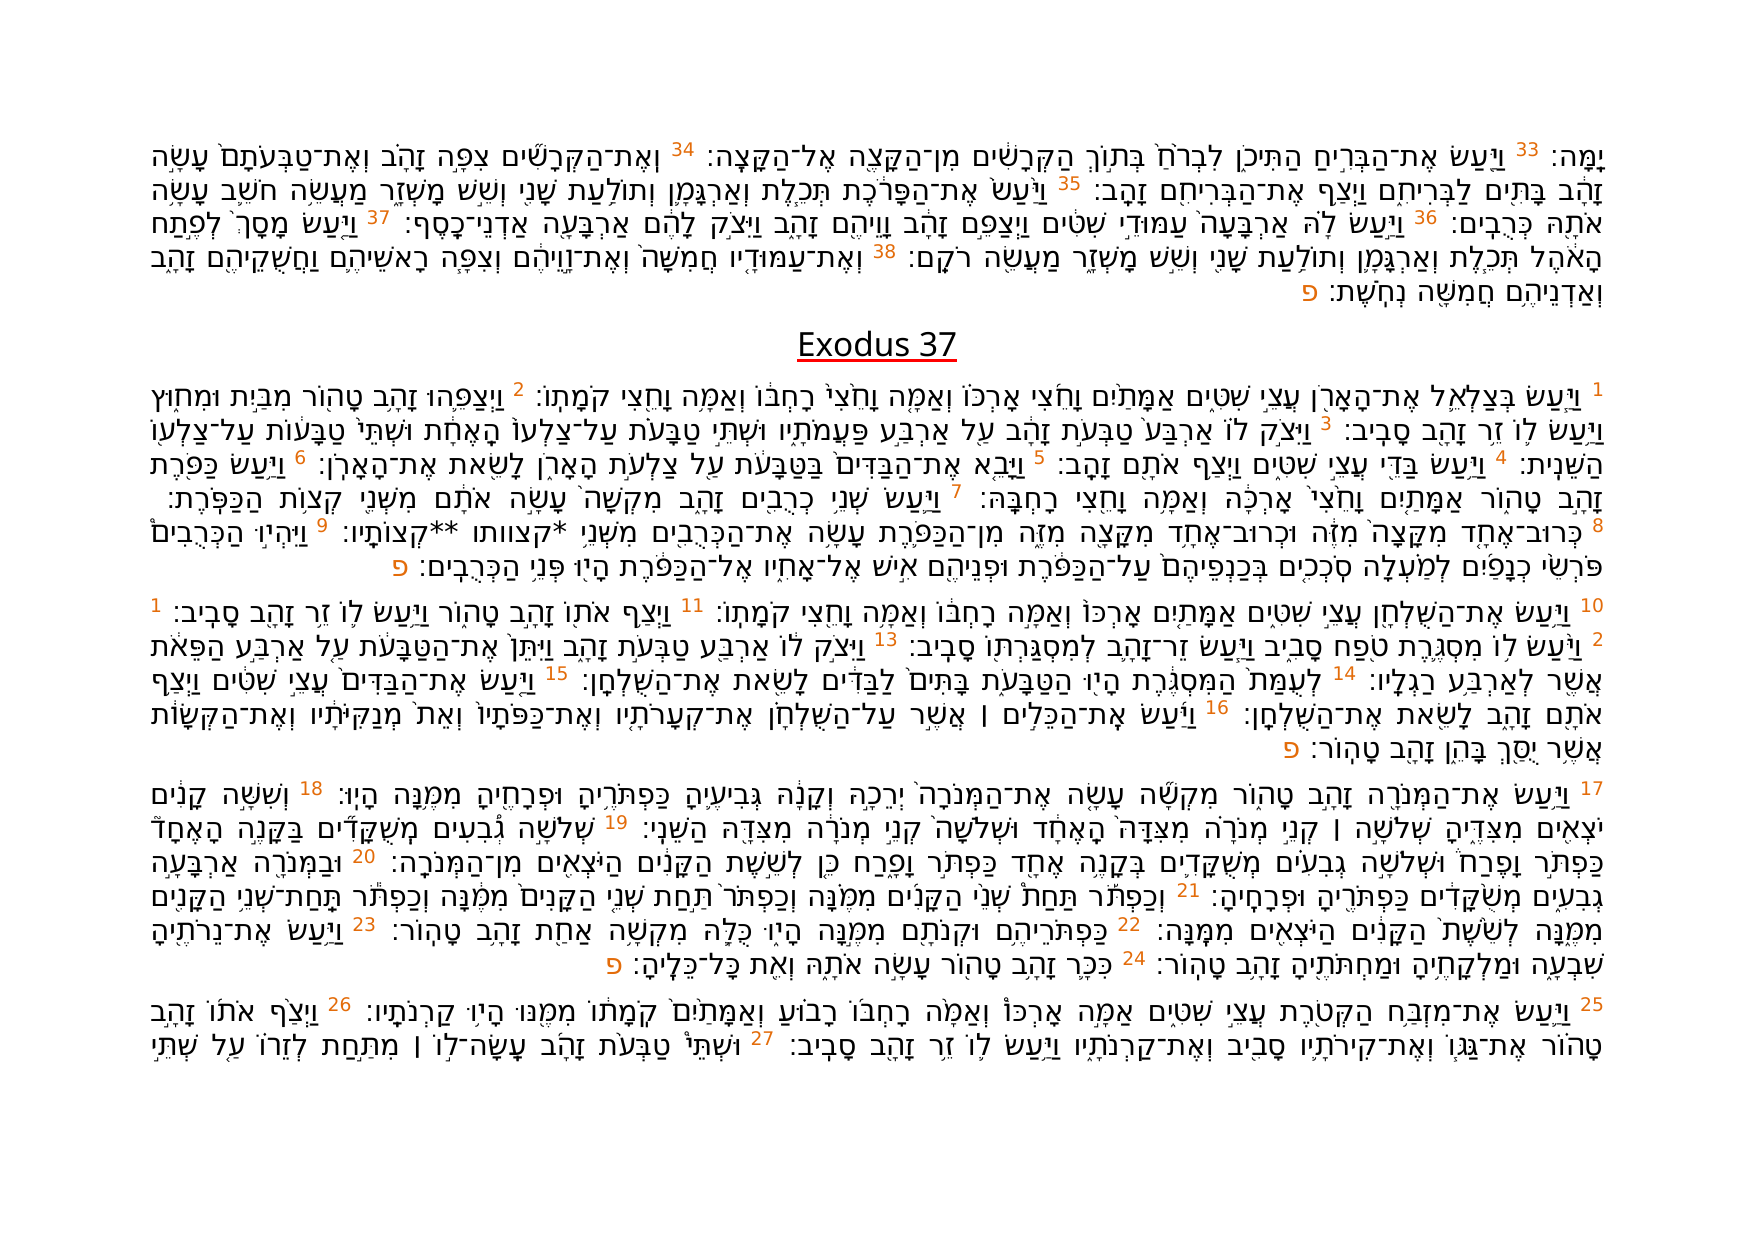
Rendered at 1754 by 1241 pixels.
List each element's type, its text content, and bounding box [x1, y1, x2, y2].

text 25 וַיַּ֛עַשׂ אֶת־מִזְבַּ֥ח הַקְּטֹ֖רֶת עֲצֵ֣י שִׁטִּ֑ים אַמָּ֣ה אָרְכּוֹ֩ וְאַמָּ֨ה רָחְבּ֜וֹ רָב֗וּעַ וְאַמָּתַ֙יִם֙ קֹֽמָת֔וֹ מִמֶּ֖נּוּ הָי֥וּ קַרְנֹתָֽיו׃ ‬‬‬26 וַיְצַ֨ף אֹת֜וֹ זָהָ֣ב טָה֗וֹר אֶת־גַּגּ֧וֹ וְאֶת־קִירֹתָ֛יו סָבִ֖יב וְאֶת־קַרְנֹתָ֑יו וַיַּ֥עַשׂ ל֛וֹ זֵ֥ר זָהָ֖ב סָבִֽיב׃ ‬‬‬27 וּשְׁתֵּי֩ טַבְּעֹ֨ת זָהָ֜ב עָֽשָׂה־ל֣וֹ ׀ מִתַּ֣חַת לְזֵר֗וֹ עַ֚ל שְׁתֵּ֣י צַלְעֹתָ֔יו עַ֖ל שְׁנֵ֣י צִדָּ֑יו לְבָתִּ֣ים לְבַדִּ֔ים לָשֵׂ֥את אֹת֖וֹ בָּהֶֽם׃ ‬‬‬28 וַיַּ֥עַשׂ אֶת־הַבַּדִּ֖ים עֲצֵ֣י שִׁטִּ֑ים וַיְצַ֥ף אֹתָ֖ם זָהָֽב׃ ‬‬‬29 וַיַּ֜עַשׂ אֶת־שֶׁ֤מֶן הַמִּשְׁחָה֙ קֹ֔דֶשׁ וְאֶת־קְטֹ֥רֶת הַסַּמִּ֖ים טָה֑וֹר מַעֲשֵׂ֖ה רֹקֵֽחַ׃ פ ‬‬‬‬‬‬‬‬ [150, 994, 1604, 1062]
text Exodus 37 [150, 321, 1604, 367]
text 1 וְעָשָׂה֩ בְצַלְאֵ֨ל וְאָהֳלִיאָ֜ב וְכֹ֣ל ׀ אִ֣ישׁ חֲכַם־לֵ֗ב אֲשֶׁר֩ נָתַ֨ן יְהוָ֜ה חָכְמָ֤ה וּתְבוּנָה֙ בָּהֵ֔מָּה לָדַ֣עַת לַעֲשֹׂ֔ת אֶֽת־כָּל־מְלֶ֖אכֶת עֲבֹדַ֣ת הַקֹּ֑דֶשׁ לְכֹ֥ל אֲשֶׁר־צִוָּ֖ה יְהוָֽה׃ 2 וַיִּקְרָ֣א מֹשֶׁ֗ה אֶל־בְּצַלְאֵל֘ וְאֶל־אָֽהֳלִיאָב֒ וְאֶל֙ כָּל־אִ֣ישׁ חֲכַם־לֵ֔ב אֲשֶׁ֨ר נָתַ֧ן יְהוָ֛ה חָכְמָ֖ה בְּלִבּ֑וֹ כֹּ֚ל אֲשֶׁ֣ר נְשָׂא֣וֹ לִבּ֔וֹ לְקָרְבָ֥ה אֶל־הַמְּלָאכָ֖ה לַעֲשֹׂ֥ת אֹתָֽהּ׃ ‬‬‬3 וַיִּקְח֞וּ מִלִּפְנֵ֣י מֹשֶׁ֗ה אֵ֤ת כָּל־הַתְּרוּמָה֙ אֲשֶׁ֨ר הֵבִ֜יאוּ בְּנֵ֣י יִשְׂרָאֵ֗ל לִמְלֶ֛אכֶת עֲבֹדַ֥ת הַקֹּ֖דֶשׁ לַעֲשֹׂ֣ת אֹתָ֑הּ וְ֠הֵם הֵבִ֨יאוּ אֵלָ֥יו ע֛וֹד נְדָבָ֖ה בַּבֹּ֥קֶר בַּבֹּֽקֶר׃ ‬‬‬4 וַיָּבֹ֙אוּ֙ כָּל־הַ֣חֲכָמִ֔ים הָעֹשִׂ֕ים אֵ֖ת כָּל־מְלֶ֣אכֶת הַקֹּ֑דֶשׁ אִֽישׁ־אִ֥ישׁ מִמְּלַאכְתּ֖וֹ אֲשֶׁר־הֵ֥מָּה עֹשִֽׂים׃ ‬‬‬5 וַיֹּאמְרוּ֙ אֶל־מֹשֶׁ֣ה לֵּאמֹ֔ר מַרְבִּ֥ים הָעָ֖ם לְהָבִ֑יא מִדֵּ֤י הָֽעֲבֹדָה֙ לַמְּלָאכָ֔ה אֲשֶׁר־צִוָּ֥ה יְהוָ֖ה לַעֲשֹׂ֥ת אֹתָֽהּ׃ ‬‬‬6 וַיְצַ֣ו מֹשֶׁ֗ה וַיַּעֲבִ֨ירוּ ק֥וֹל בַּֽמַּחֲנֶה֮ לֵאמֹר֒ אִ֣ישׁ וְאִשָּׁ֗ה אַל־יַעֲשׂוּ־ע֛וֹד מְלָאכָ֖ה לִתְרוּמַ֣ת הַקֹּ֑דֶשׁ וַיִּכָּלֵ֥א הָעָ֖ם מֵהָבִֽיא׃ ‬‬‬7 וְהַמְּלָאכָ֗ה הָיְתָ֥ה דַיָּ֛ם לְכָל־הַמְּלָאכָ֖ה לַעֲשׂ֣וֹת אֹתָ֑הּ וְהוֹתֵֽר׃ ס ‬‬‬8 וַיַּעֲשׂ֨וּ כָל־חֲכַם־לֵ֜ב בְּעֹשֵׂ֧י הַמְּלָאכָ֛ה אֶת־הַמִּשְׁכָּ֖ן עֶ֣שֶׂר יְרִיעֹ֑ת שֵׁ֣שׁ מָשְׁזָ֗ר וּתְכֵ֤לֶת וְאַרְגָּמָן֙ וְתוֹלַ֣עַת שָׁנִ֔י כְּרֻבִ֛ים מַעֲשֵׂ֥ה חֹשֵׁ֖ב עָשָׂ֥ה אֹתָֽם׃ ‬‬‬9 אֹ֜רֶךְ הַיְרִיעָ֣ה הָֽאַחַ֗ת שְׁמֹנֶ֤ה וְעֶשְׂרִים֙ בָּֽאַמָּ֔ה וְרֹ֙חַב֙ אַרְבַּ֣ע בָּֽאַמָּ֔ה הַיְרִיעָ֖ה הָאֶחָ֑ת מִדָּ֥ה אַחַ֖ת לְכָל־הַיְרִיעֹֽת׃ ‬‬‬10 וַיְחַבֵּר֙ אֶת־חֲמֵ֣שׁ הַיְרִיעֹ֔ת אַחַ֖ת אֶל־אֶחָ֑ת וְחָמֵ֤שׁ יְרִיעֹת֙ חִבַּ֔ר אַחַ֖ת אֶל־אֶחָֽת׃ ‬‬‬11 וַיַּ֜עַשׂ לֻֽלְאֹ֣ת תְּכֵ֗לֶת עַ֣ל שְׂפַ֤ת הַיְרִיעָה֙ הָֽאֶחָ֔ת מִקָּצָ֖ה בַּמַּחְבָּ֑רֶת כֵּ֤ן עָשָׂה֙ בִּשְׂפַ֣ת הַיְרִיעָ֔ה הַקִּ֣יצוֹנָ֔ה בַּמַּחְבֶּ֖רֶת הַשֵּׁנִֽית׃ ‬‬‬12 חֲמִשִּׁ֣ים לֻלָאֹ֗ת עָשָׂה֮ בַּיְרִיעָ֣ה הָאֶחָת֒ וַחֲמִשִּׁ֣ים לֻלָאֹ֗ת עָשָׂה֙ בִּקְצֵ֣ה הַיְרִיעָ֔ה אֲשֶׁ֖ר בַּמַּחְבֶּ֣רֶת הַשֵּׁנִ֑ית מַקְבִּילֹת֙ הַלֻּ֣לָאֹ֔ת אַחַ֖ת אֶל־אֶחָֽת׃ ‬‬‬13 וַיַּ֕עַשׂ חֲמִשִּׁ֖ים קַרְסֵ֣י זָהָ֑ב וַיְחַבֵּ֨ר אֶת־הַיְרִעֹ֜ת אַחַ֤ת אֶל־אַחַת֙ בַּקְּרָסִ֔ים וַֽיְהִ֥י הַמִּשְׁכָּ֖ן אֶחָֽד׃ ס ‬‬‬14 וַיַּ֙עַשׂ֙ יְרִיעֹ֣ת עִזִּ֔ים לְאֹ֖הֶל עַל־הַמִּשְׁכָּ֑ן עַשְׁתֵּֽי־עֶשְׂרֵ֥ה יְרִיעֹ֖ת עָשָׂ֥ה אֹתָֽם׃ ‬‬‬15 אֹ֜רֶךְ הַיְרִיעָ֣ה הָאַחַ֗ת שְׁלֹשִׁים֙ בָּֽאַמָּ֔ה וְאַרְבַּ֣ע אַמּ֔וֹת רֹ֖חַב הַיְרִיעָ֣ה הָאֶחָ֑ת מִדָּ֣ה אַחַ֔ת לְעַשְׁתֵּ֥י עֶשְׂרֵ֖ה יְרִיעֹֽת׃ ‬‬‬16 וַיְחַבֵּ֛ר אֶת־חֲמֵ֥שׁ הַיְרִיעֹ֖ת לְבָ֑ד וְאֶת־שֵׁ֥שׁ הַיְרִיעֹ֖ת לְבָֽד׃ ‬‬‬17 וַיַּ֜עַשׂ לֻֽלָאֹ֣ת חֲמִשִּׁ֗ים עַ֚ל שְׂפַ֣ת הַיְרִיעָ֔ה הַקִּיצֹנָ֖ה בַּמַּחְבָּ֑רֶת וַחֲמִשִּׁ֣ים לֻלָאֹ֗ת עָשָׂה֙ עַל־שְׂפַ֣ת הַיְרִיעָ֔ה הַחֹבֶ֖רֶת הַשֵּׁנִֽית׃ ‬‬‬18 וַיַּ֛עַשׂ קַרְסֵ֥י נְחֹ֖שֶׁת חֲמִשִּׁ֑ים לְחַבֵּ֥ר אֶת־הָאֹ֖הֶל לִֽהְיֹ֥ת אֶחָֽד׃ ‬‬‬19 וַיַּ֤עַשׂ מִכְסֶה֙ לָאֹ֔הֶל עֹרֹ֥ת אֵלִ֖ים מְאָדָּמִ֑ים וּמִכְסֵ֛ה עֹרֹ֥ת תְּחָשִׁ֖ים מִלְמָֽעְלָה׃ ס ‬‬‬20 וַיַּ֥עַשׂ אֶת־הַקְּרָשִׁ֖ים לַמִּשְׁכָּ֑ן עֲצֵ֥י שִׁטִּ֖ים עֹמְדִֽים׃ ‬‬‬21 עֶ֥שֶׂר אַמֹּ֖ת אֹ֣רֶךְ הַקָּ֑רֶשׁ וְאַמָּה֙ וַחֲצִ֣י הָֽאַמָּ֔ה רֹ֖חַב הַקֶּ֥רֶשׁ הָאֶחָֽד׃ ‬‬‬22 שְׁתֵּ֣י יָדֹ֗ת לַקֶּ֙רֶשׁ֙ הָֽאֶחָ֔ד מְשֻׁלָּבֹ֔ת אַחַ֖ת אֶל־אֶחָ֑ת כֵּ֣ן עָשָׂ֔ה לְכֹ֖ל קַרְשֵׁ֥י הַמִּשְׁכָּֽן׃ ‬‬‬23 וַיַּ֥עַשׂ אֶת־הַקְּרָשִׁ֖ים לַמִּשְׁכָּ֑ן עֶשְׂרִ֣ים קְרָשִׁ֔ים לִפְאַ֖ת נֶ֥גֶב תֵּימָֽנָה׃ ‬‬‬24 וְאַרְבָּעִים֙ אַדְנֵי־כֶ֔סֶף עָשָׂ֕ה תַּ֖חַת עֶשְׂרִ֣ים הַקְּרָשִׁ֑ים שְׁנֵ֨י אֲדָנִ֜ים תַּֽחַת־הַקֶּ֤רֶשׁ הָאֶחָד֙ לִשְׁתֵּ֣י יְדֹתָ֔יו וּשְׁנֵ֧י אֲדָנִ֛ים תַּֽחַת־הַקֶּ֥רֶשׁ הָאֶחָ֖ד לִשְׁתֵּ֥י יְדֹתָֽיו׃ ‬‬‬25 וּלְצֶ֧לַע הַמִּשְׁכָּ֛ן הַשֵּׁנִ֖ית לִפְאַ֣ת צָפ֑וֹן עָשָׂ֖ה עֶשְׂרִ֥ים קְרָשִֽׁים׃ ‬‬‬26 וְאַרְבָּעִ֥ים אַדְנֵיהֶ֖ם כָּ֑סֶף שְׁנֵ֣י אֲדָנִ֗ים תַּ֚חַת הַקֶּ֣רֶשׁ הָאֶחָ֔ד וּשְׁנֵ֣י אֲדָנִ֔ים תַּ֖חַת הַקֶּ֥רֶשׁ הָאֶחָֽד׃ ‬‬‬27 וּֽלְיַרְכְּתֵ֥י הַמִּשְׁכָּ֖ן יָ֑מָּה עָשָׂ֖ה שִׁשָּׁ֥ה קְרָשִֽׁים׃ ‬‬‬28 וּשְׁנֵ֤י קְרָשִׁים֙ עָשָׂ֔ה לִמְקֻצְעֹ֖ת הַמִּשְׁכָּ֑ן בַּיַּרְכָתָֽיִם׃ ‬‬‬29 וְהָי֣וּ תוֹאֲמִם֮ מִלְּמַטָּה֒ וְיַחְדָּ֗ו יִהְי֤וּ תַמִּים֙ אֶל־רֹאשׁ֔וֹ אֶל־הַטַּבַּ֖עַת הָאֶחָ֑ת כֵּ֚ן עָשָׂ֣ה לִשְׁנֵיהֶ֔ם לִשְׁנֵ֖י הַמִּקְצֹעֹֽת׃ ‬‬‬30 וְהָיוּ֙ שְׁמֹנָ֣ה קְרָשִׁ֔ים וְאַדְנֵיהֶ֣ם כֶּ֔סֶף שִׁשָּׁ֥ה עָשָׂ֖ר אֲדָנִ֑ים שְׁנֵ֤י אֲדָנִים֙ שְׁנֵ֣י אֲדָנִ֔ים תַּ֖חַת הַקֶּ֥רֶשׁ הָאֶחָֽד׃ ‬‬‬31 וַיַּ֥עַשׂ בְּרִיחֵ֖י עֲצֵ֣י שִׁטִּ֑ים חֲמִשָּׁ֕ה לְקַרְשֵׁ֥י צֶֽלַע־הַמִּשְׁכָּ֖ן הָאֶחָֽת׃ ‬‬‬32 וַחֲמִשָּׁ֣ה בְרִיחִ֔ם לְקַרְשֵׁ֥י צֶֽלַע־הַמִּשְׁכָּ֖ן הַשֵּׁנִ֑ית וַחֲמִשָּׁ֤ה בְרִיחִם֙ לְקַרְשֵׁ֣י הַמִּשְׁכָּ֔ן לַיַּרְכָתַ֖יִם יָֽמָּה׃ ‬‬‬33 וַיַּ֖עַשׂ אֶת־הַבְּרִ֣יחַ הַתִּיכֹ֑ן לִבְרֹ֙חַ֙ בְּת֣וֹךְ הַקְּרָשִׁ֔ים מִן־הַקָּצֶ֖ה אֶל־הַקָּצֶֽה׃ ‬‬‬34 וְֽאֶת־הַקְּרָשִׁ֞ים צִפָּ֣ה זָהָ֗ב וְאֶת־טַבְּעֹתָם֙ עָשָׂ֣ה זָהָ֔ב בָּתִּ֖ים לַבְּרִיחִ֑ם וַיְצַ֥ף אֶת־הַבְּרִיחִ֖ם זָהָֽב׃ ‬‬‬35 וַיַּ֙עַשׂ֙ אֶת־הַפָּרֹ֔כֶת תְּכֵ֧לֶת וְאַרְגָּמָ֛ן וְתוֹלַ֥עַת שָׁנִ֖י וְשֵׁ֣שׁ מָשְׁזָ֑ר מַעֲשֵׂ֥ה חֹשֵׁ֛ב עָשָׂ֥ה אֹתָ֖הּ כְּרֻבִֽים׃ ‬‬‬36 וַיַּ֣עַשׂ לָ֗הּ אַרְבָּעָה֙ עַמּוּדֵ֣י שִׁטִּ֔ים וַיְצַפֵּ֣ם זָהָ֔ב וָוֵיהֶ֖ם זָהָ֑ב וַיִּצֹ֣ק לָהֶ֔ם אַרְבָּעָ֖ה אַדְנֵי־כָֽסֶף׃ ‬‬‬37 וַיַּ֤עַשׂ מָסָךְ֙ לְפֶ֣תַח הָאֹ֔הֶל תְּכֵ֧לֶת וְאַרְגָּמָ֛ן וְתוֹלַ֥עַת שָׁנִ֖י וְשֵׁ֣שׁ מָשְׁזָ֑ר מַעֲשֵׂ֖ה רֹקֵֽם׃ ‬‬‬38 וְאֶת־עַמּוּדָ֤יו חֲמִשָּׁה֙ וְאֶת־וָ֣וֵיהֶ֔ם וְצִפָּ֧ה רָאשֵׁיהֶ֛ם וַחֲשֻׁקֵיהֶ֖ם זָהָ֑ב וְאַדְנֵיהֶ֥ם חֲמִשָּׁ֖ה נְחֹֽשֶׁת׃ פ ‬‬‬‬‬‬‬‬‬‬‬‬‬‬‬‬‬‬‬‬‬‬‬‬‬‬‬‬‬‬‬‬‬‬‬‬‬‬‬‬ [150, 139, 1604, 309]
text 17 וַיַּ֥עַשׂ אֶת־הַמְּנֹרָ֖ה זָהָ֣ב טָה֑וֹר מִקְשָׁ֞ה עָשָׂ֤ה אֶת־הַמְּנֹרָה֙ יְרֵכָ֣הּ וְקָנָ֔הּ גְּבִיעֶ֛יהָ כַּפְתֹּרֶ֥יהָ וּפְרָחֶ֖יהָ מִמֶּ֥נָּה הָיֽוּ׃ ‬‬‬18 וְשִׁשָּׁ֣ה קָנִ֔ים יֹצְאִ֖ים מִצִּדֶּ֑יהָ שְׁלֹשָׁ֣ה ׀ קְנֵ֣י מְנֹרָ֗ה מִצִּדָּהּ֙ הָֽאֶחָ֔ד וּשְׁלֹשָׁה֙ קְנֵ֣י מְנֹרָ֔ה מִצִּדָּ֖הּ הַשֵּׁנִֽי׃ ‬‬‬19 שְׁלֹשָׁ֣ה גְ֠בִעִים מְֽשֻׁקָּדִ֞ים בַּקָּנֶ֣ה הָאֶחָד֮ כַּפְתֹּ֣ר וָפֶרַח֒ וּשְׁלֹשָׁ֣ה גְבִעִ֗ים מְשֻׁקָּדִ֛ים בְּקָנֶ֥ה אֶחָ֖ד כַּפְתֹּ֣ר וָפָ֑רַח כֵּ֚ן לְשֵׁ֣שֶׁת הַקָּנִ֔ים הַיֹּצְאִ֖ים מִן־הַמְּנֹרָֽה׃ ‬‬‬20 וּבַמְּנֹרָ֖ה אַרְבָּעָ֣ה גְבִעִ֑ים מְשֻׁ֨קָּדִ֔ים כַּפְתֹּרֶ֖יהָ וּפְרָחֶֽיהָ׃ ‬‬‬21 וְכַפְתֹּ֡ר תַּחַת֩ שְׁנֵ֨י הַקָּנִ֜ים מִמֶּ֗נָּה וְכַפְתֹּר֙ תַּ֣חַת שְׁנֵ֤י הַקָּנִים֙ מִמֶּ֔נָּה וְכַפְתֹּ֕ר תַּֽחַת־שְׁנֵ֥י הַקָּנִ֖ים מִמֶּ֑נָּה לְשֵׁ֙שֶׁת֙ הַקָּנִ֔ים הַיֹּצְאִ֖ים מִמֶּֽנָּה׃ ‬‬‬22 כַּפְתֹּרֵיהֶ֥ם וּקְנֹתָ֖ם מִמֶּ֣נָּה הָי֑וּ כֻּלָּ֛הּ מִקְשָׁ֥ה אַחַ֖ת זָהָ֥ב טָהֽוֹר׃ ‬‬‬23 וַיַּ֥עַשׂ אֶת־נֵרֹתֶ֖יהָ שִׁבְעָ֑ה וּמַלְקָחֶ֥יהָ וּמַחְתֹּתֶ֖יהָ זָהָ֥ב טָהֽוֹר׃ ‬‬‬24 כִּכָּ֛ר זָהָ֥ב טָה֖וֹר עָשָׂ֣ה אֹתָ֑הּ וְאֵ֖ת כָּל־כֵּלֶֽיהָ׃ פ ‬‬‬‬‬‬‬‬‬‬‬ [150, 778, 1604, 981]
text 1 וַיַּ֧עַשׂ בְּצַלְאֵ֛ל אֶת־הָאָרֹ֖ן עֲצֵ֣י שִׁטִּ֑ים אַמָּתַ֨יִם וָחֵ֜צִי אָרְכּ֗וֹ וְאַמָּ֤ה וָחֵ֙צִי֙ רָחְבּ֔וֹ וְאַמָּ֥ה וָחֵ֖צִי קֹמָתֽוֹ׃ 2 וַיְצַפֵּ֛הוּ זָהָ֥ב טָה֖וֹר מִבַּ֣יִת וּמִח֑וּץ וַיַּ֥עַשׂ ל֛וֹ זֵ֥ר זָהָ֖ב סָבִֽיב׃ ‬‬‬3 וַיִּצֹ֣ק ל֗וֹ אַרְבַּע֙ טַבְּעֹ֣ת זָהָ֔ב עַ֖ל אַרְבַּ֣ע פַּעֲמֹתָ֑יו וּשְׁתֵּ֣י טַבָּעֹ֗ת עַל־צַלְעוֹ֙ הָֽאֶחָ֔ת וּשְׁתֵּי֙ טַבָּע֔וֹת עַל־צַלְע֖וֹ הַשֵּׁנִֽית׃ ‬‬‬4 וַיַּ֥עַשׂ בַּדֵּ֖י עֲצֵ֣י שִׁטִּ֑ים וַיְצַ֥ף אֹתָ֖ם זָהָֽב׃ ‬‬‬5 וַיָּבֵ֤א אֶת־הַבַּדִּים֙ בַּטַּבָּעֹ֔ת עַ֖ל צַלְעֹ֣ת הָאָרֹ֑ן לָשֵׂ֖את אֶת־הָאָרֹֽן׃ ‬‬‬6 וַיַּ֥עַשׂ כַּפֹּ֖רֶת זָהָ֣ב טָה֑וֹר אַמָּתַ֤יִם וָחֵ֙צִי֙ אָרְכָּ֔הּ וְאַמָּ֥ה וָחֵ֖צִי רָחְבָּֽהּ׃ ‬‬‬7 וַיַּ֛עַשׂ שְׁנֵ֥י כְרֻבִ֖ים זָהָ֑ב מִקְשָׁה֙ עָשָׂ֣ה אֹתָ֔ם מִשְּׁנֵ֖י קְצ֥וֹת הַכַּפֹּֽרֶת׃ ‬‬‬8 כְּרוּב־אֶחָ֤ד מִקָּצָה֙ מִזֶּ֔ה וּכְרוּב־אֶחָ֥ד מִקָּצָ֖ה מִזֶּ֑ה מִן־הַכַּפֹּ֛רֶת עָשָׂ֥ה אֶת־הַכְּרֻבִ֖ים מִשְּׁנֵ֥י *קצוותו **קְצוֹתָֽיו׃ ‬‬‬9 וַיִּהְי֣וּ הַכְּרֻבִים֩ פֹּרְשֵׂ֨י כְנָפַ֜יִם לְמַ֗עְלָה סֹֽכְכִ֤ים בְּכַנְפֵיהֶם֙ עַל־הַכַּפֹּ֔רֶת וּפְנֵיהֶ֖ם אִ֣ישׁ אֶל־אָחִ֑יו אֶל־הַכַּפֹּ֔רֶת הָי֖וּ פְּנֵ֥י הַכְּרֻבִֽים׃ פ ‬‬‬‬‬‬‬‬‬‬‬ [150, 379, 1604, 583]
text 10 וַיַּ֥עַשׂ אֶת־הַשֻּׁלְחָ֖ן עֲצֵ֣י שִׁטִּ֑ים אַמָּתַ֤יִם אָרְכּוֹ֙ וְאַמָּ֣ה רָחְבּ֔וֹ וְאַמָּ֥ה וָחֵ֖צִי קֹמָתֽוֹ׃ ‬‬‬11 וַיְצַ֥ף אֹת֖וֹ זָהָ֣ב טָה֑וֹר וַיַּ֥עַשׂ ל֛וֹ זֵ֥ר זָהָ֖ב סָבִֽיב׃ ‬‬‬12 וַיַּ֨עַשׂ ל֥וֹ מִסְגֶּ֛רֶת טֹ֖פַח סָבִ֑יב וַיַּ֧עַשׂ זֵר־זָהָ֛ב לְמִסְגַּרְתּ֖וֹ סָבִֽיב׃ ‬‬‬13 וַיִּצֹ֣ק ל֔וֹ אַרְבַּ֖ע טַבְּעֹ֣ת זָהָ֑ב וַיִּתֵּן֙ אֶת־הַטַּבָּעֹ֔ת עַ֚ל אַרְבַּ֣ע הַפֵּאֹ֔ת אֲשֶׁ֖ר לְאַרְבַּ֥ע רַגְלָֽיו׃ ‬‬‬14 לְעֻמַּת֙ הַמִּסְגֶּ֔רֶת הָי֖וּ הַטַּבָּעֹ֑ת בָּתִּים֙ לַבַּדִּ֔ים לָשֵׂ֖את אֶת־הַשֻּׁלְחָֽן׃ ‬‬‬15 וַיַּ֤עַשׂ אֶת־הַבַּדִּים֙ עֲצֵ֣י שִׁטִּ֔ים וַיְצַ֥ף אֹתָ֖ם זָהָ֑ב לָשֵׂ֖את אֶת־הַשֻּׁלְחָֽן׃ ‬‬‬16 וַיַּ֜עַשׂ אֶֽת־הַכֵּלִ֣ים ׀ אֲשֶׁ֣ר עַל־הַשֻּׁלְחָ֗ן אֶת־קְעָרֹתָ֤יו וְאֶת־כַּפֹּתָיו֙ וְאֵת֙ מְנַקִּיֹּתָ֔יו וְאֶת־הַקְּשָׂוֺ֔ת אֲשֶׁ֥ר יֻסַּ֖ךְ בָּהֵ֑ן זָהָ֖ב טָהֽוֹר׃ פ ‬‬‬‬‬‬‬‬‬‬ [150, 595, 1604, 765]
